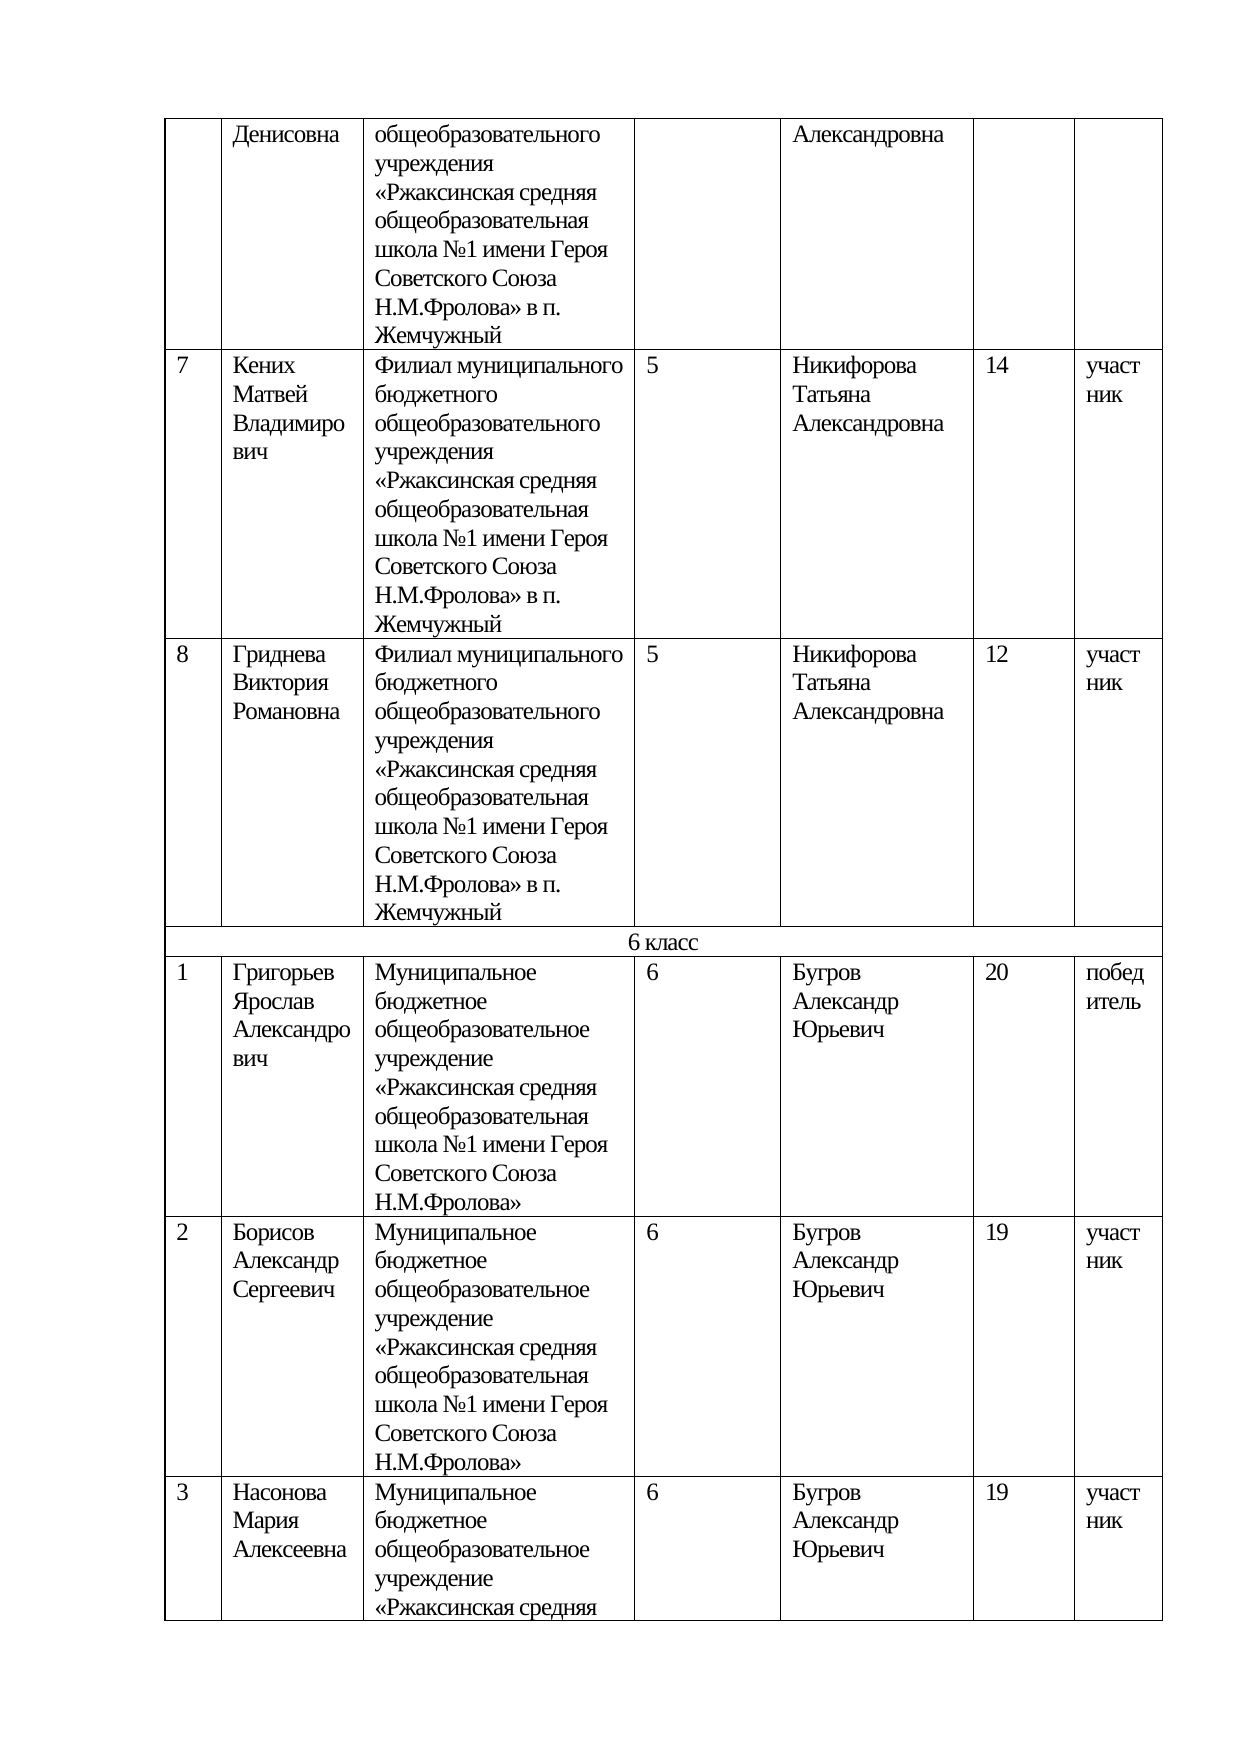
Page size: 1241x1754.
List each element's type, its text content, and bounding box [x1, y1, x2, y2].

table_cell 14 [974, 350, 1074, 638]
table_cell участник [1075, 1477, 1162, 1620]
table_cell [635, 119, 780, 349]
table_cell 6 [635, 1477, 780, 1620]
table_cell 20 [974, 957, 1074, 1216]
table_cell общеобразовательного учреждения «Ржаксинская средняя общеобразовательная школа №1 имени Героя Советского Союза Н.М.Фролова» в п. Жемчужный [364, 119, 634, 349]
table_cell Денисовна [222, 119, 363, 349]
table_cell Гриднева Виктория Романовна [222, 639, 363, 926]
table_cell победитель [1075, 957, 1162, 1216]
table_cell участник [1075, 639, 1162, 926]
table_cell Муниципальное бюджетное общеобразовательное учреждение «Ржаксинская средняя общеобразовательная школа №1 имени Героя Советского Союза Н.М.Фролова» [364, 957, 634, 1216]
table_cell 6 [635, 1217, 780, 1476]
table_cell Муниципальное бюджетное общеобразовательное учреждение «Ржаксинская средняя общеобразовательная школа №1 имени Героя Советского Союза Н.М.Фролова» [364, 1217, 634, 1476]
table_cell [1075, 119, 1162, 349]
table_cell участник [1075, 350, 1162, 638]
table_cell Никифорова Татьяна Александровна [781, 639, 973, 926]
table_cell 19 [974, 1217, 1074, 1476]
table_cell 6 класс [166, 927, 1162, 956]
table_cell [974, 119, 1074, 349]
table_cell Бугров Александр Юрьевич [781, 1217, 973, 1476]
table_cell 12 [974, 639, 1074, 926]
table_cell Григорьев Ярослав Александрович [222, 957, 363, 1216]
table_cell 5 [635, 639, 780, 926]
table_cell Муниципальное бюджетное общеобразовательное учреждение «Ржаксинская средняя [364, 1477, 634, 1620]
table_cell Борисов Александр Сергеевич [222, 1217, 363, 1476]
table_cell Филиал муниципального бюджетного общеобразовательного учреждения «Ржаксинская средняя общеобразовательная школа №1 имени Героя Советского Союза Н.М.Фролова» в п. Жемчужный [364, 639, 634, 926]
table_cell Бугров Александр Юрьевич [781, 1477, 973, 1620]
table_cell 7 [166, 350, 221, 638]
table_cell Александровна [781, 119, 973, 349]
table_cell Бугров Александр Юрьевич [781, 957, 973, 1216]
table_cell 1 [166, 957, 221, 1216]
table_cell 6 [635, 957, 780, 1216]
table_cell 19 [974, 1477, 1074, 1620]
table_cell Кених Матвей Владимирович [222, 350, 363, 638]
table_cell [166, 119, 221, 349]
table_cell 5 [635, 350, 780, 638]
table_cell Насонова Мария Алексеевна [222, 1477, 363, 1620]
table_cell 2 [166, 1217, 221, 1476]
table_cell 8 [166, 639, 221, 926]
table_cell 3 [166, 1477, 221, 1620]
table_cell участник [1075, 1217, 1162, 1476]
table_cell Никифорова Татьяна Александровна [781, 350, 973, 638]
table_cell Филиал муниципального бюджетного общеобразовательного учреждения «Ржаксинская средняя общеобразовательная школа №1 имени Героя Советского Союза Н.М.Фролова» в п. Жемчужный [364, 350, 634, 638]
